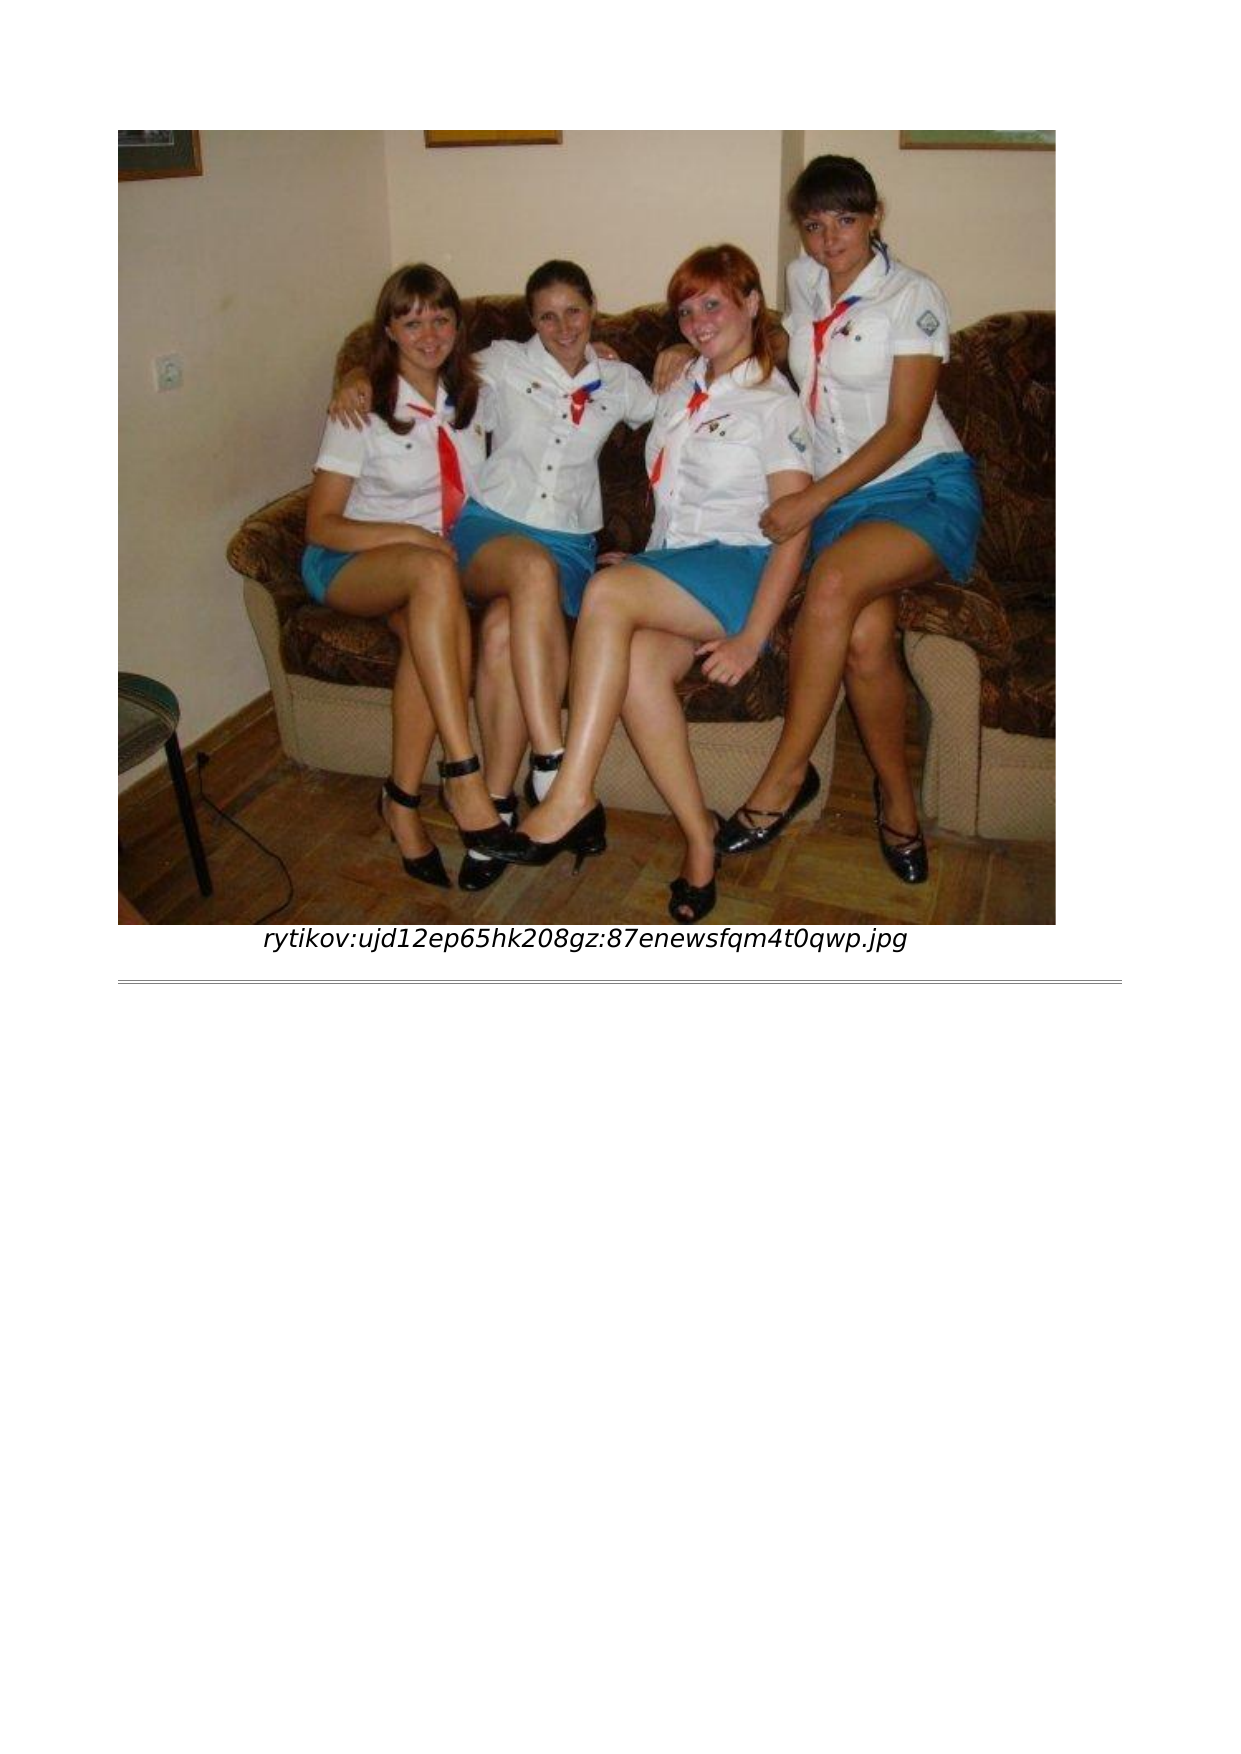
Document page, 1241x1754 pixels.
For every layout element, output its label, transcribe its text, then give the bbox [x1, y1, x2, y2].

text rytikov:ujd12ep65hk208gz:87enewsfqm4t0qwp.jpg [118, 925, 1056, 953]
picture [118, 130, 1056, 925]
